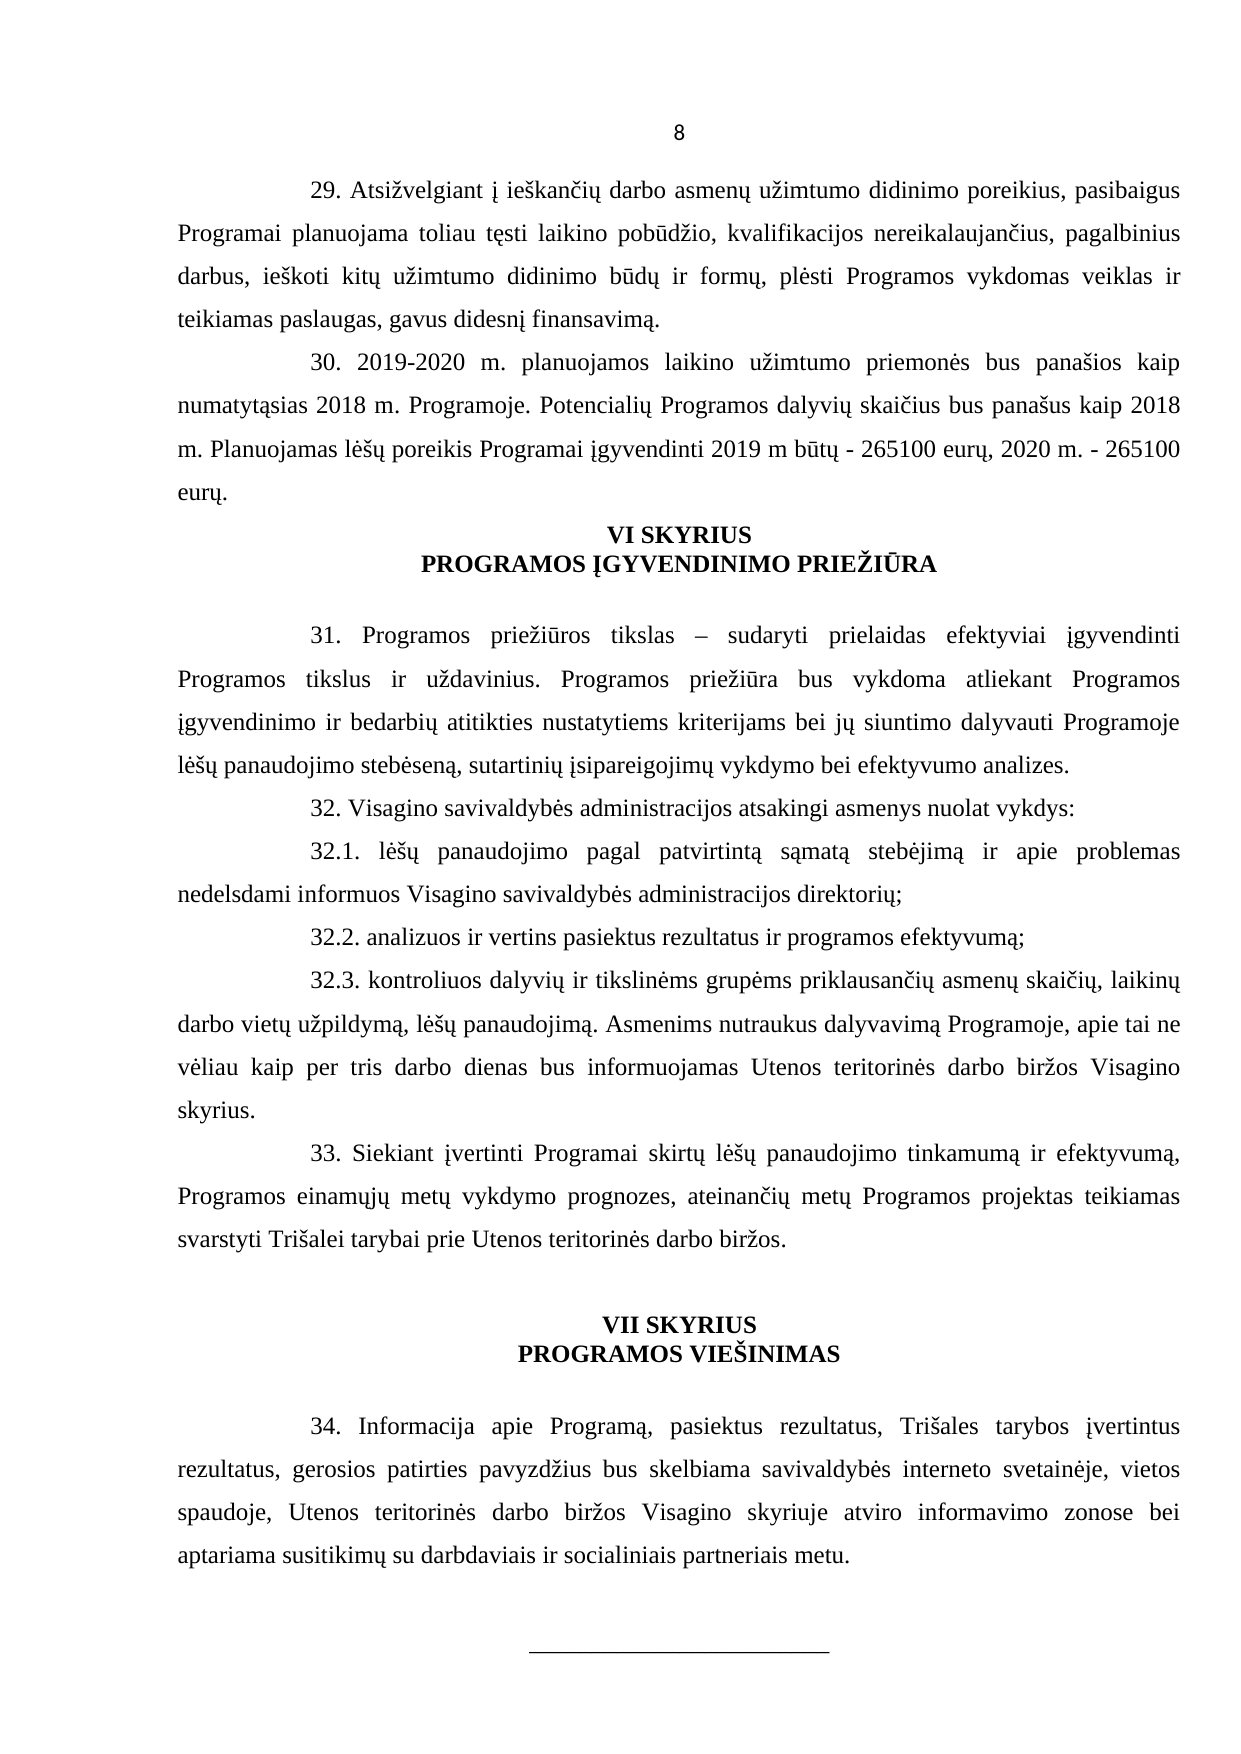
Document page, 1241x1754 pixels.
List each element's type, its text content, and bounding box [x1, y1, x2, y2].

text VI SKYRIUS [177, 520, 1181, 549]
text 34. Informacija apie Programą, pasiektus rezultatus, Trišales tarybos įvertintus rezultatus, gerosios patirties pavyzdžius bus skelbiama savivaldybės interneto svetainėje, vietos spaudoje, Utenos teritorinės darbo biržos Visagino skyriuje atviro informavimo zonose bei aptariama susitikimų su darbdaviais ir socialiniais partneriais metu. [177, 1411, 1181, 1569]
text 32.3. kontroliuos dalyvių ir tikslinėms grupėms priklausančių asmenų skaičių, laikinų darbo vietų užpildymą, lėšų panaudojimą. Asmenims nutraukus dalyvavimą Programoje, apie tai ne vėliau kaip per tris darbo dienas bus informuojamas Utenos teritorinės darbo biržos Visagino skyrius. [177, 966, 1181, 1124]
text 33. Siekiant įvertinti Programai skirtų lėšų panaudojimo tinkamumą ir efektyvumą, Programos einamųjų metų vykdymo prognozes, ateinančių metų Programos projektas teikiamas svarstyti Trišalei tarybai prie Utenos teritorinės darbo biržos. [177, 1138, 1181, 1253]
text 30. 2019-2020 m. planuojamos laikino užimtumo priemonės bus panašios kaip numatytąsias 2018 m. Programoje. Potencialių Programos dalyvių skaičius bus panašus kaip 2018 m. Planuojamas lėšų poreikis Programai įgyvendinti 2019 m būtų - 265100 eurų, 2020 m. - 265100 eurų. [177, 347, 1181, 506]
text ________________________ [177, 1627, 1181, 1656]
text PROGRAMOS ĮGYVENDINIMO PRIEŽIŪRA [177, 549, 1181, 577]
text 32.2. analizuos ir vertins pasiektus rezultatus ir programos efektyvumą; [177, 922, 1181, 951]
text 32. Visagino savivaldybės administracijos atsakingi asmenys nuolat vykdys: [177, 793, 1181, 822]
text 31. Programos priežiūros tikslas – sudaryti prielaidas efektyviai įgyvendinti Programos tikslus ir uždavinius. Programos priežiūra bus vykdoma atliekant Programos įgyvendinimo ir bedarbių atitikties nustatytiems kriterijams bei jų siuntimo dalyvauti Programoje lėšų panaudojimo stebėseną, sutartinių įsipareigojimų vykdymo bei efektyvumo analizes. [177, 621, 1181, 779]
text 29. Atsižvelgiant į ieškančių darbo asmenų užimtumo didinimo poreikius, pasibaigus Programai planuojama toliau tęsti laikino pobūdžio, kvalifikacijos nereikalaujančius, pagalbinius darbus, ieškoti kitų užimtumo didinimo būdų ir formų, plėsti Programos vykdomas veiklas ir teikiamas paslaugas, gavus didesnį finansavimą. [177, 175, 1181, 333]
text PROGRAMOS VIEŠINIMAS [177, 1339, 1181, 1368]
text VII SKYRIUS [177, 1311, 1181, 1339]
text 32.1. lėšų panaudojimo pagal patvirtintą sąmatą stebėjimą ir apie problemas nedelsdami informuos Visagino savivaldybės administracijos direktorių; [177, 836, 1181, 908]
